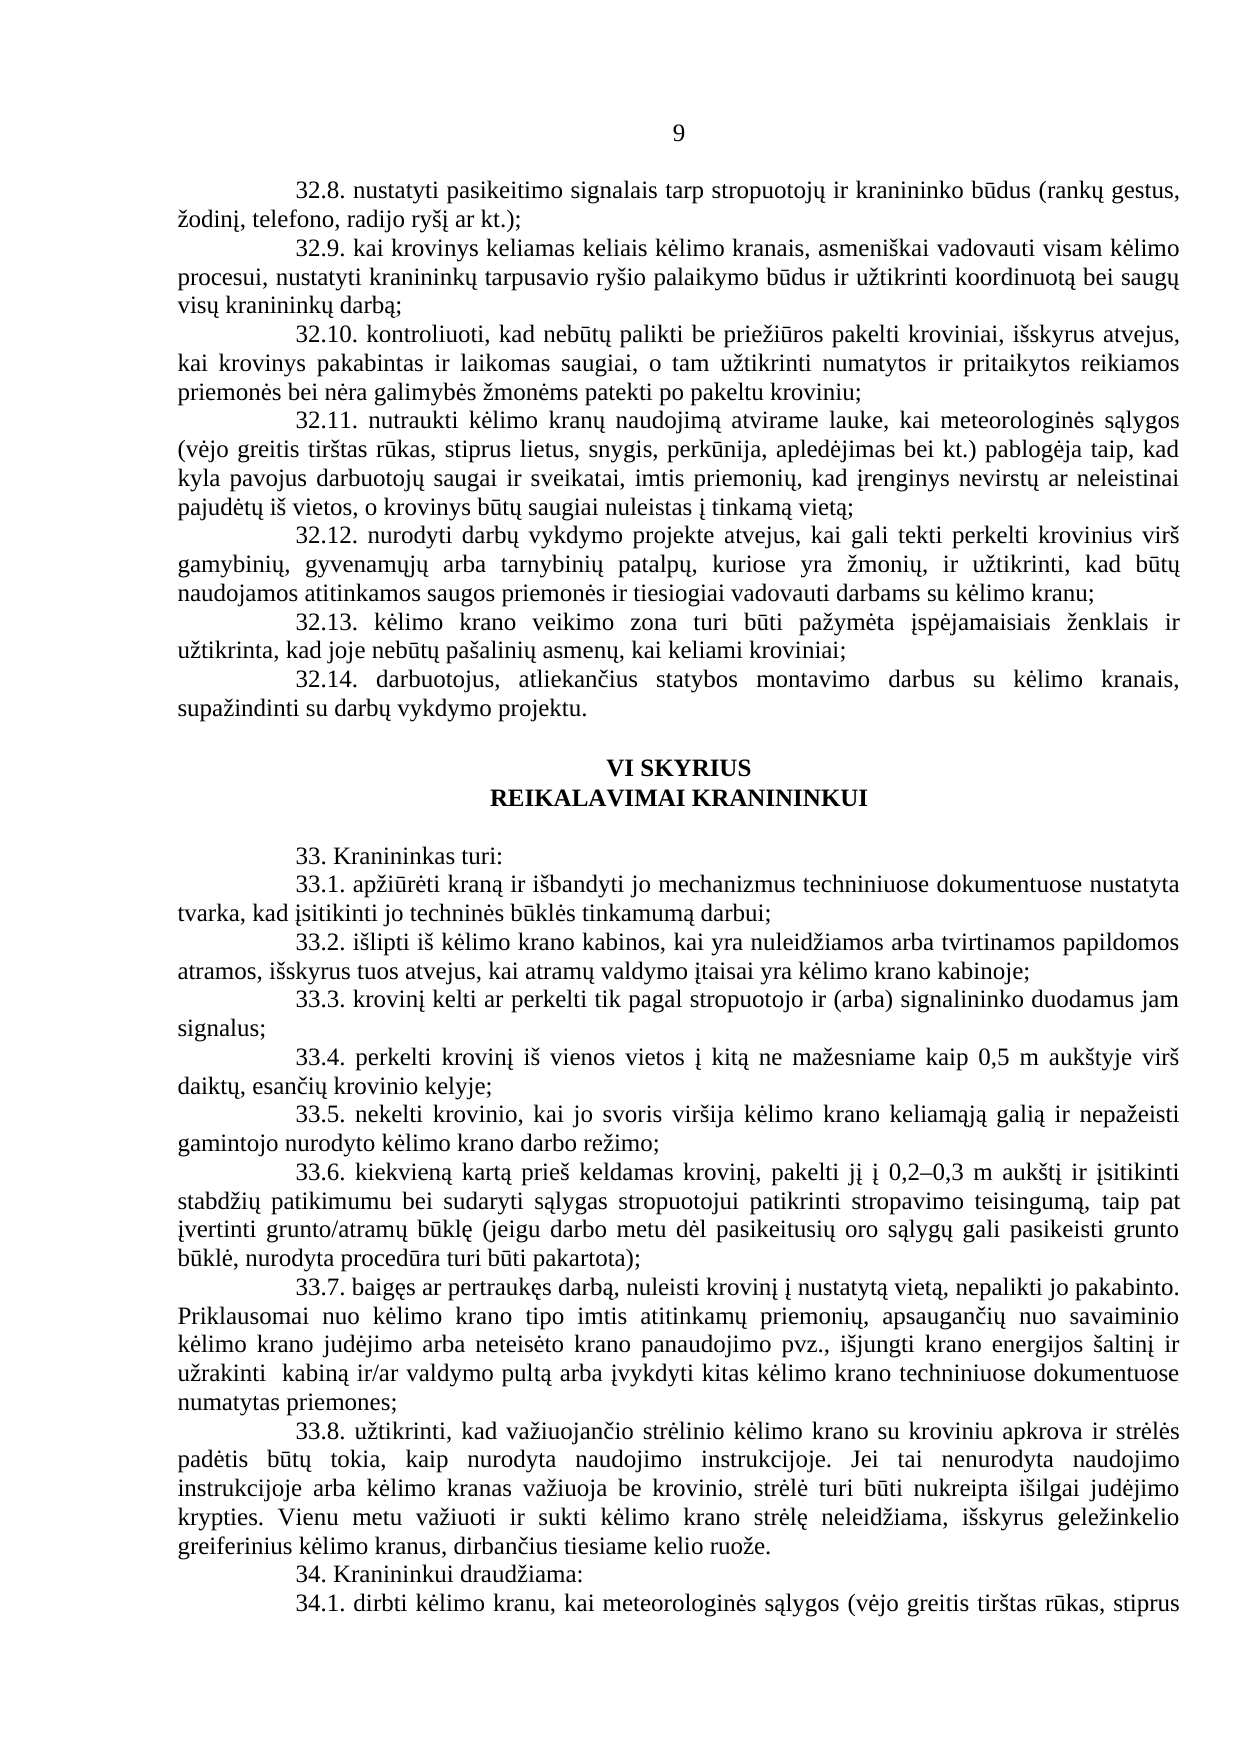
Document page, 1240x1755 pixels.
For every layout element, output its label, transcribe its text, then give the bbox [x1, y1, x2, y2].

text 32.14. darbuotojus, atliekančius statybos montavimo darbus su kėlimo kranais, supažindinti su darbų vykdymo projektu. [177, 664, 1181, 722]
text 33. Kranininkas turi: [177, 841, 1181, 869]
text 34.1. dirbti kėlimo kranu, kai meteorologinės sąlygos (vėjo greitis tirštas rūkas, stiprus [177, 1588, 1181, 1617]
text 32.12. nurodyti darbų vykdymo projekte atvejus, kai gali tekti perkelti krovinius virš gamybinių, gyvenamųjų arba tarnybinių patalpų, kuriose yra žmonių, ir užtikrinti, kad būtų naudojamos atitinkamos saugos priemonės ir tiesiogiai vadovauti darbams su kėlimo kranu; [177, 521, 1181, 607]
text 32.9. kai krovinys keliamas keliais kėlimo kranais, asmeniškai vadovauti visam kėlimo procesui, nustatyti kranininkų tarpusavio ryšio palaikymo būdus ir užtikrinti koordinuotą bei saugų visų kranininkų darbą; [177, 233, 1181, 319]
text 33.2. išlipti iš kėlimo krano kabinos, kai yra nuleidžiamos arba tvirtinamos papildomos atramos, išskyrus tuos atvejus, kai atramų valdymo įtaisai yra kėlimo krano kabinoje; [177, 927, 1181, 984]
text REIKALAVIMAI KRANININKUI [177, 783, 1181, 812]
text 33.8. užtikrinti, kad važiuojančio strėlinio kėlimo krano su kroviniu apkrova ir strėlės padėtis būtų tokia, kaip nurodyta naudojimo instrukcijoje. Jei tai nenurodyta naudojimo instrukcijoje arba kėlimo kranas važiuoja be krovinio, strėlė turi būti nukreipta išilgai judėjimo krypties. Vienu metu važiuoti ir sukti kėlimo krano strėlę neleidžiama, išskyrus geležinkelio greiferinius kėlimo kranus, dirbančius tiesiame kelio ruože. [177, 1416, 1181, 1559]
text 32.11. nutraukti kėlimo kranų naudojimą atvirame lauke, kai meteorologinės sąlygos (vėjo greitis tirštas rūkas, stiprus lietus, snygis, perkūnija, apledėjimas bei kt.) pablogėja taip, kad kyla pavojus darbuotojų saugai ir sveikatai, imtis priemonių, kad įrenginys nevirstų ar neleistinai pajudėtų iš vietos, o krovinys būtų saugiai nuleistas į tinkamą vietą; [177, 406, 1181, 521]
text 33.1. apžiūrėti kraną ir išbandyti jo mechanizmus techniniuose dokumentuose nustatyta tvarka, kad įsitikinti jo techninės būklės tinkamumą darbui; [177, 869, 1181, 927]
text 32.10. kontroliuoti, kad nebūtų palikti be priežiūros pakelti kroviniai, išskyrus atvejus, kai krovinys pakabintas ir laikomas saugiai, o tam užtikrinti numatytos ir pritaikytos reikiamos priemonės bei nėra galimybės žmonėms patekti po pakeltu kroviniu; [177, 319, 1181, 406]
text 32.8. nustatyti pasikeitimo signalais tarp stropuotojų ir kranininko būdus (rankų gestus, žodinį, telefono, radijo ryšį ar kt.); [177, 176, 1181, 233]
text 33.5. nekelti krovinio, kai jo svoris viršija kėlimo krano keliamąją galią ir nepažeisti gamintojo nurodyto kėlimo krano darbo režimo; [177, 1099, 1181, 1157]
text 33.7. baigęs ar pertraukęs darbą, nuleisti krovinį į nustatytą vietą, nepalikti jo pakabinto. Priklausomai nuo kėlimo krano tipo imtis atitinkamų priemonių, apsaugančių nuo savaiminio kėlimo krano judėjimo arba neteisėto krano panaudojimo pvz., išjungti krano energijos šaltinį ir užrakinti kabiną ir/ar valdymo pultą arba įvykdyti kitas kėlimo krano techniniuose dokumentuose numatytas priemones; [177, 1272, 1181, 1416]
text 33.3. krovinį kelti ar perkelti tik pagal stropuotojo ir (arba) signalininko duodamus jam signalus; [177, 984, 1181, 1042]
text 32.13. kėlimo krano veikimo zona turi būti pažymėta įspėjamaisiais ženklais ir užtikrinta, kad joje nebūtų pašalinių asmenų, kai keliami kroviniai; [177, 607, 1181, 664]
text 34. Kranininkui draudžiama: [177, 1559, 1181, 1588]
text 33.4. perkelti krovinį iš vienos vietos į kitą ne mažesniame kaip 0,5 m aukštyje virš daiktų, esančių krovinio kelyje; [177, 1042, 1181, 1099]
text VI SKYRIUS [177, 753, 1181, 781]
text 33.6. kiekvieną kartą prieš keldamas krovinį, pakelti jį į 0,2–0,3 m aukštį ir įsitikinti stabdžių patikimumu bei sudaryti sąlygas stropuotojui patikrinti stropavimo teisingumą, taip pat įvertinti grunto/atramų būklę (jeigu darbo metu dėl pasikeitusių oro sąlygų gali pasikeisti grunto būklė, nurodyta procedūra turi būti pakartota); [177, 1157, 1181, 1272]
